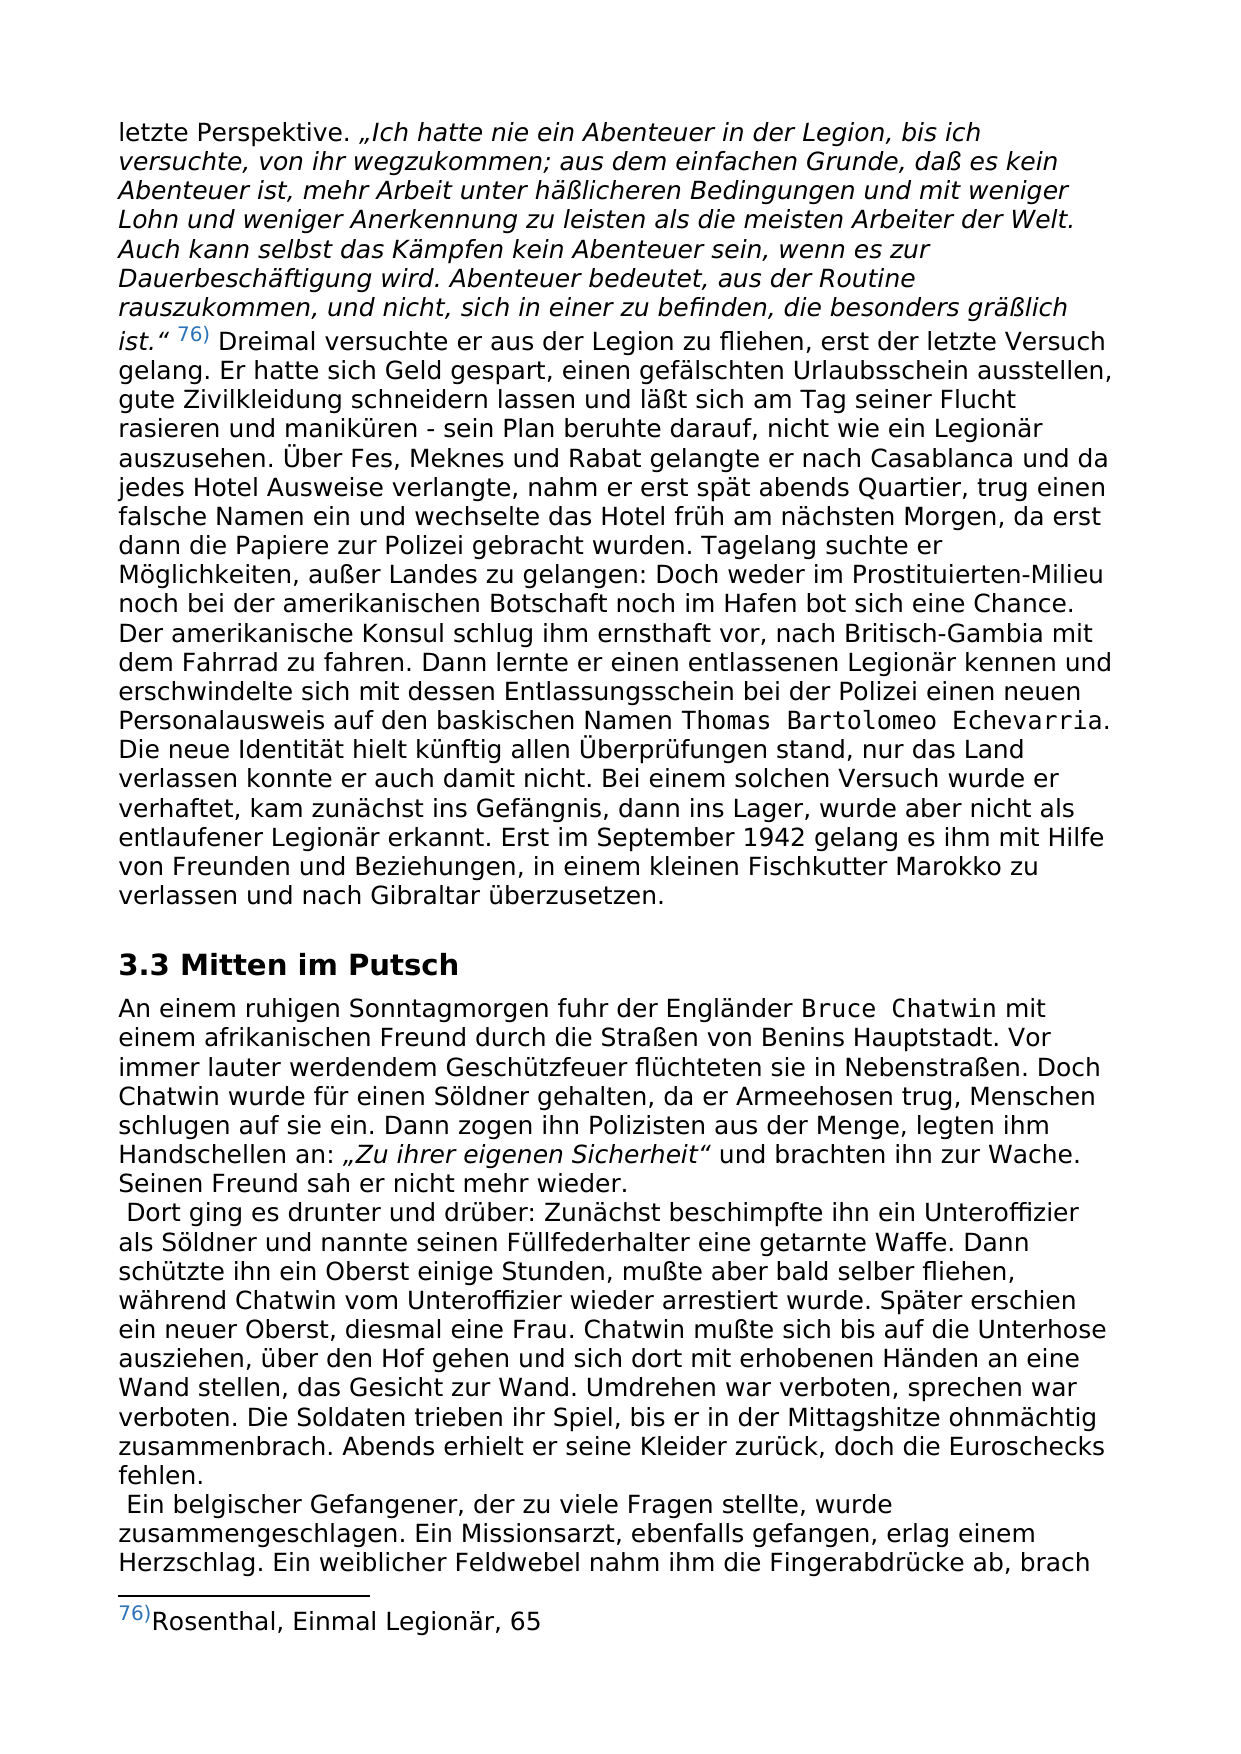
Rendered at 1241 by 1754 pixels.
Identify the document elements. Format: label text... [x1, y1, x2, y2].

text Rosenthal, Einmal Legionär, 65 [118, 1602, 1122, 1636]
text letzte Perspektive. „Ich hatte nie ein Abenteuer in der Legion, bis ich versuchte, von ihr wegzukommen; aus dem einfachen Grunde, daß es kein Abenteuer ist, mehr Arbeit unter häßlicheren Bedingungen und mit weniger Lohn und weniger Anerkennung zu leisten als die meisten Arbeiter der Welt. Auch kann selbst das Kämpfen kein Abenteuer sein, wenn es zur Dauerbeschäftigung wird. Abenteuer bedeutet, aus der Routine rauszukommen, und nicht, sich in einer zu befinden, die besonders gräßlich ist.“ Dreimal versuchte er aus der Legion zu fliehen, erst der letzte Versuch gelang. Er hatte sich Geld gespart, einen gefälschten Urlaubsschein ausstellen, gute Zivilkleidung schneidern lassen und läßt sich am Tag seiner Flucht rasieren und maniküren - sein Plan beruhte darauf, nicht wie ein Legionär auszusehen. Über Fes, Meknes und Rabat gelangte er nach Casablanca und da jedes Hotel Ausweise verlangte, nahm er erst spät abends Quartier, trug einen falsche Namen ein und wechselte das Hotel früh am nächsten Morgen, da erst dann die Papiere zur Polizei gebracht wurden. Tagelang suchte er Möglichkeiten, außer Landes zu gelangen: Doch weder im Prostituierten-Milieu noch bei der amerikanischen Botschaft noch im Hafen bot sich eine Chance. Der amerikanische Konsul schlug ihm ernsthaft vor, nach Britisch-Gambia mit dem Fahrrad zu fahren. Dann lernte er einen entlassenen Legionär kennen und erschwindelte sich mit dessen Entlassungsschein bei der Polizei einen neuen Personalausweis auf den baskischen Namen Thomas Bartolomeo Echevarria. Die neue Identität hielt künftig allen Überprüfungen stand, nur das Land verlassen konnte er auch damit nicht. Bei einem solchen Versuch wurde er verhaftet, kam zunächst ins Gefängnis, dann ins Lager, wurde aber nicht als entlaufener Legionär erkannt. Erst im September 1942 gelang es ihm mit Hilfe von Freunden und Beziehungen, in einem kleinen Fischkutter Marokko zu verlassen und nach Gibraltar überzusetzen. [118, 118, 1122, 911]
text An einem ruhigen Sonntagmorgen fuhr der Engländer Bruce Chatwin mit einem afrikanischen Freund durch die Straßen von Benins Hauptstadt. Vor immer lauter werdendem Geschützfeuer flüchteten sie in Nebenstraßen. Doch Chatwin wurde für einen Söldner gehalten, da er Armeehosen trug, Menschen schlugen auf sie ein. Dann zogen ihn Polizisten aus der Menge, legten ihm Handschellen an: „Zu ihrer eigenen Sicherheit“ und brachten ihn zur Wache. Seinen Freund sah er nicht mehr wieder. Dort ging es drunter und drüber: Zunächst beschimpfte ihn ein Unteroffizier als Söldner und nannte seinen Füllfederhalter eine getarnte Waffe. Dann schützte ihn ein Oberst einige Stunden, mußte aber bald selber fliehen, während Chatwin vom Unteroffizier wieder arrestiert wurde. Später erschien ein neuer Oberst, diesmal eine Frau. Chatwin mußte sich bis auf die Unterhose ausziehen, über den Hof gehen und sich dort mit erhobenen Händen an eine Wand stellen, das Gesicht zur Wand. Umdrehen war verboten, sprechen war verboten. Die Soldaten trieben ihr Spiel, bis er in der Mittagshitze ohnmächtig zusammenbrach. Abends erhielt er seine Kleider zurück, doch die Euroschecks fehlen. Ein belgischer Gefangener, der zu viele Fragen stellte, wurde zusammengeschlagen. Ein Missionsarzt, ebenfalls gefangen, erlag einem Herzschlag. Ein weiblicher Feldwebel nahm ihm die Fingerabdrücke ab, brach [118, 994, 1122, 1578]
subtitle 3.3 Mitten im Putsch [118, 948, 1122, 982]
